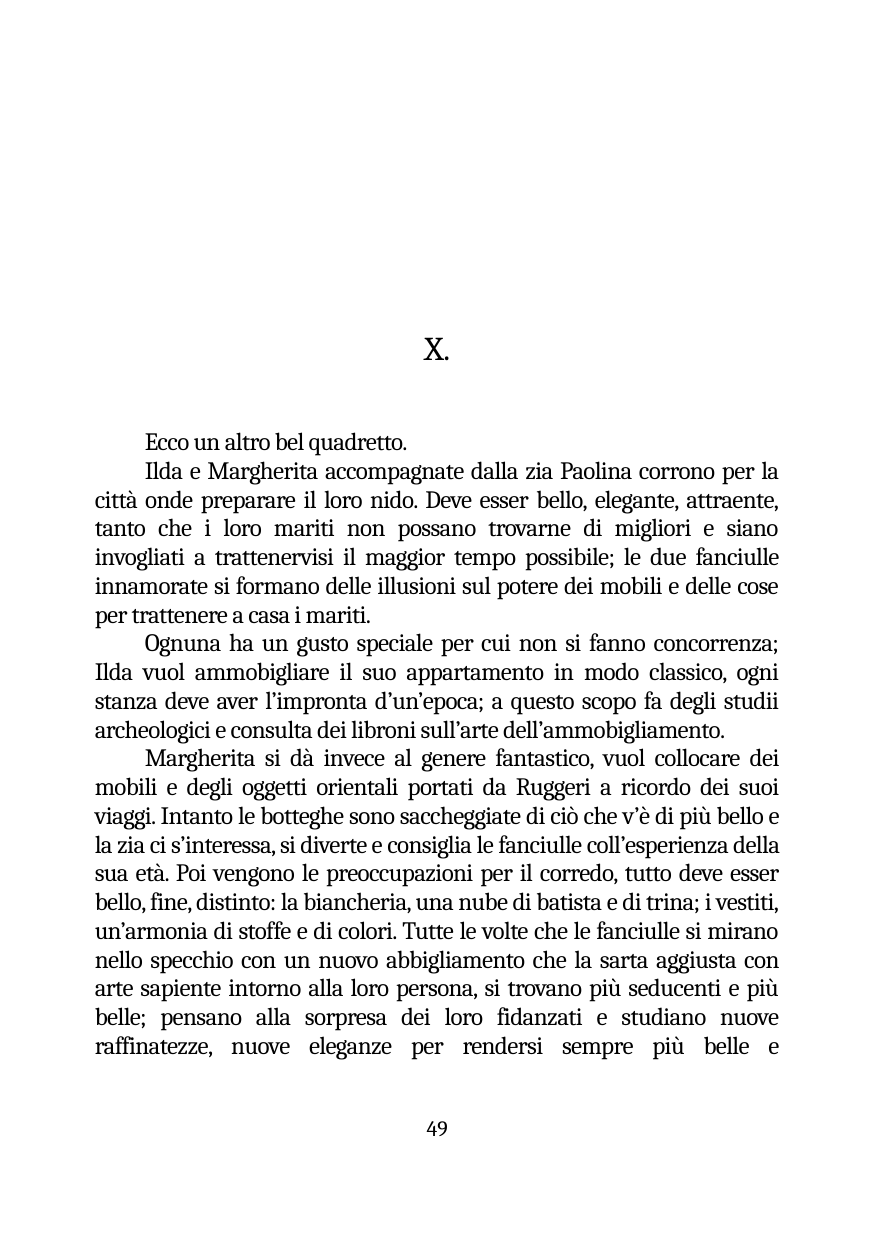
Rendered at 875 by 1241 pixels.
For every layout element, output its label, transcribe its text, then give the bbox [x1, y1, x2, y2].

subtitle X. [94, 331, 779, 369]
text Margherita si dà invece al genere fantastico, vuol collocare dei mobili e degli oggetti orientali portati da Ruggeri a ricordo dei suoi viaggi. Intanto le botteghe sono saccheggiate di ciò che v’è di più bello e la zia ci s’interessa, si diverte e consiglia le fanciulle coll’esperienza della sua età. Poi vengono le preoccupazioni per il corredo, tutto deve esser bello, fine, distinto: la biancheria, una nube di batista e di trina; i vestiti, un’armonia di stoffe e di colori. Tutte le volte che le fanciulle si mirano nello specchio con un nuovo abbigliamento che la sarta aggiusta con arte sapiente intorno alla loro persona, si trovano più seducenti e più belle; pensano alla sorpresa dei loro fidanzati e studiano nuove raffinatezze, nuove eleganze per rendersi sempre più belle e [94, 744, 779, 1061]
text Ecco un altro bel quadretto. [94, 428, 779, 457]
text Ilda e Margherita accompagnate dalla zia Paolina corrono per la città onde preparare il loro nido. Deve esser bello, elegante, attraente, tanto che i loro mariti non possano trovarne di migliori e siano invogliati a trattenervisi il maggior tempo possibile; le due fanciulle innamorate si formano delle illusioni sul potere dei mobili e delle cose per trattenere a casa i mariti. [94, 457, 779, 629]
text Ognuna ha un gusto speciale per cui non si fanno concorrenza; Ilda vuol ammobigliare il suo appartamento in modo classico, ogni stanza deve aver l’impronta d’un’epoca; a questo scopo fa degli studii archeologici e consulta dei libroni sull’arte dell’ammobigliamento. [94, 629, 779, 744]
